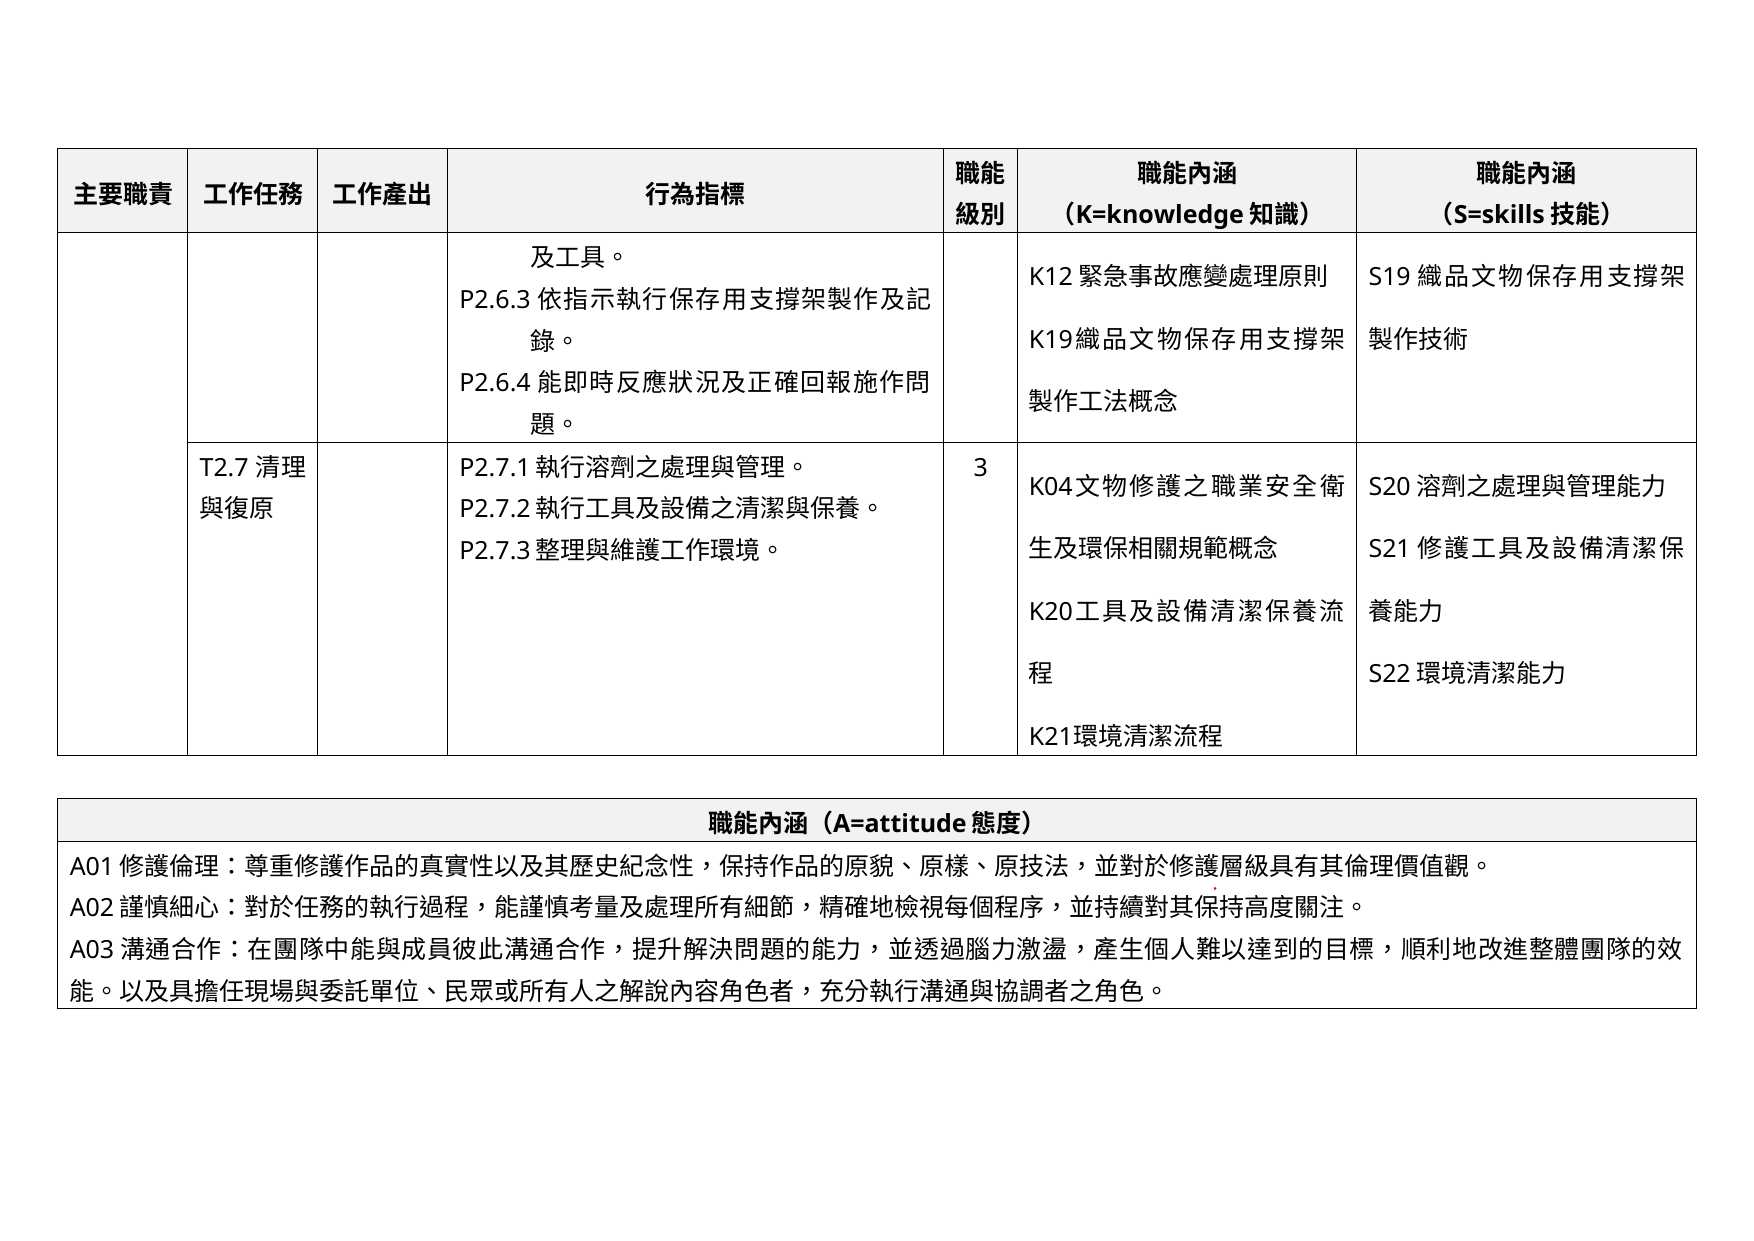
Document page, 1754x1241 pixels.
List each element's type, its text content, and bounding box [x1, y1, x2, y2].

table_cell K12緊急事故應變處理原則 K19織品文物保存用支撐架製作工法概念 [1018, 233, 1356, 442]
table_cell K04文物修護之職業安全衛生及環保相關規範概念 K20工具及設備清潔保養流程 K21環境清潔流程 [1018, 443, 1356, 755]
table_cell [58, 233, 187, 755]
table_cell 3 [944, 443, 1017, 755]
table_header 工作產出 [318, 149, 447, 232]
table_cell S20溶劑之處理與管理能力 S21修護工具及設備清潔保養能力 S22環境清潔能力 [1357, 443, 1696, 755]
table_cell S19織品文物保存用支撐架製作技術 [1357, 233, 1696, 442]
table_header 工作任務 [188, 149, 317, 232]
table_header 職能內涵 （S=skills技能） [1357, 149, 1696, 232]
table_header 主要職責 [58, 149, 187, 232]
table_cell A01修護倫理：尊重修護作品的真實性以及其歷史紀念性，保持作品的原貌、原樣、原技法，並對於修護層級具有其倫理價值觀。 A02謹慎細心：對於任務的執行過程，能謹慎考量及處理所有細節，精確地檢視每個程序，並持續對其保持高度關注。 A03溝通合作：在團隊中能與成員彼此溝通合作，提升解決問題的能力，並透過腦力激盪，產生個人難以達到的目標，順利地改進整體團隊的效能。以及具擔任現場與委託單位、民眾或所有人之解說內容角色者，充分執行溝通與協調者之角色。 [58, 842, 1696, 1008]
table_header 職能內涵（A=attitude態度） [58, 799, 1696, 841]
table_cell [944, 233, 1017, 442]
table_cell [318, 233, 447, 442]
table_header 職能內涵 （K=knowledge知識） [1018, 149, 1356, 232]
table_cell 及工具。 P2.6.3依指示執行保存用支撐架製作及記錄。 P2.6.4能即時反應狀況及正確回報施作問題。 [448, 233, 943, 442]
table_cell P2.7.1執行溶劑之處理與管理。 P2.7.2執行工具及設備之清潔與保養。 P2.7.3整理與維護工作環境。 [448, 443, 943, 755]
table_cell T2.7清理與復原 [188, 443, 317, 755]
table_cell [188, 233, 317, 442]
table_header 行為指標 [448, 149, 943, 232]
table_cell [318, 443, 447, 755]
table_header 職能級別 [944, 149, 1017, 232]
